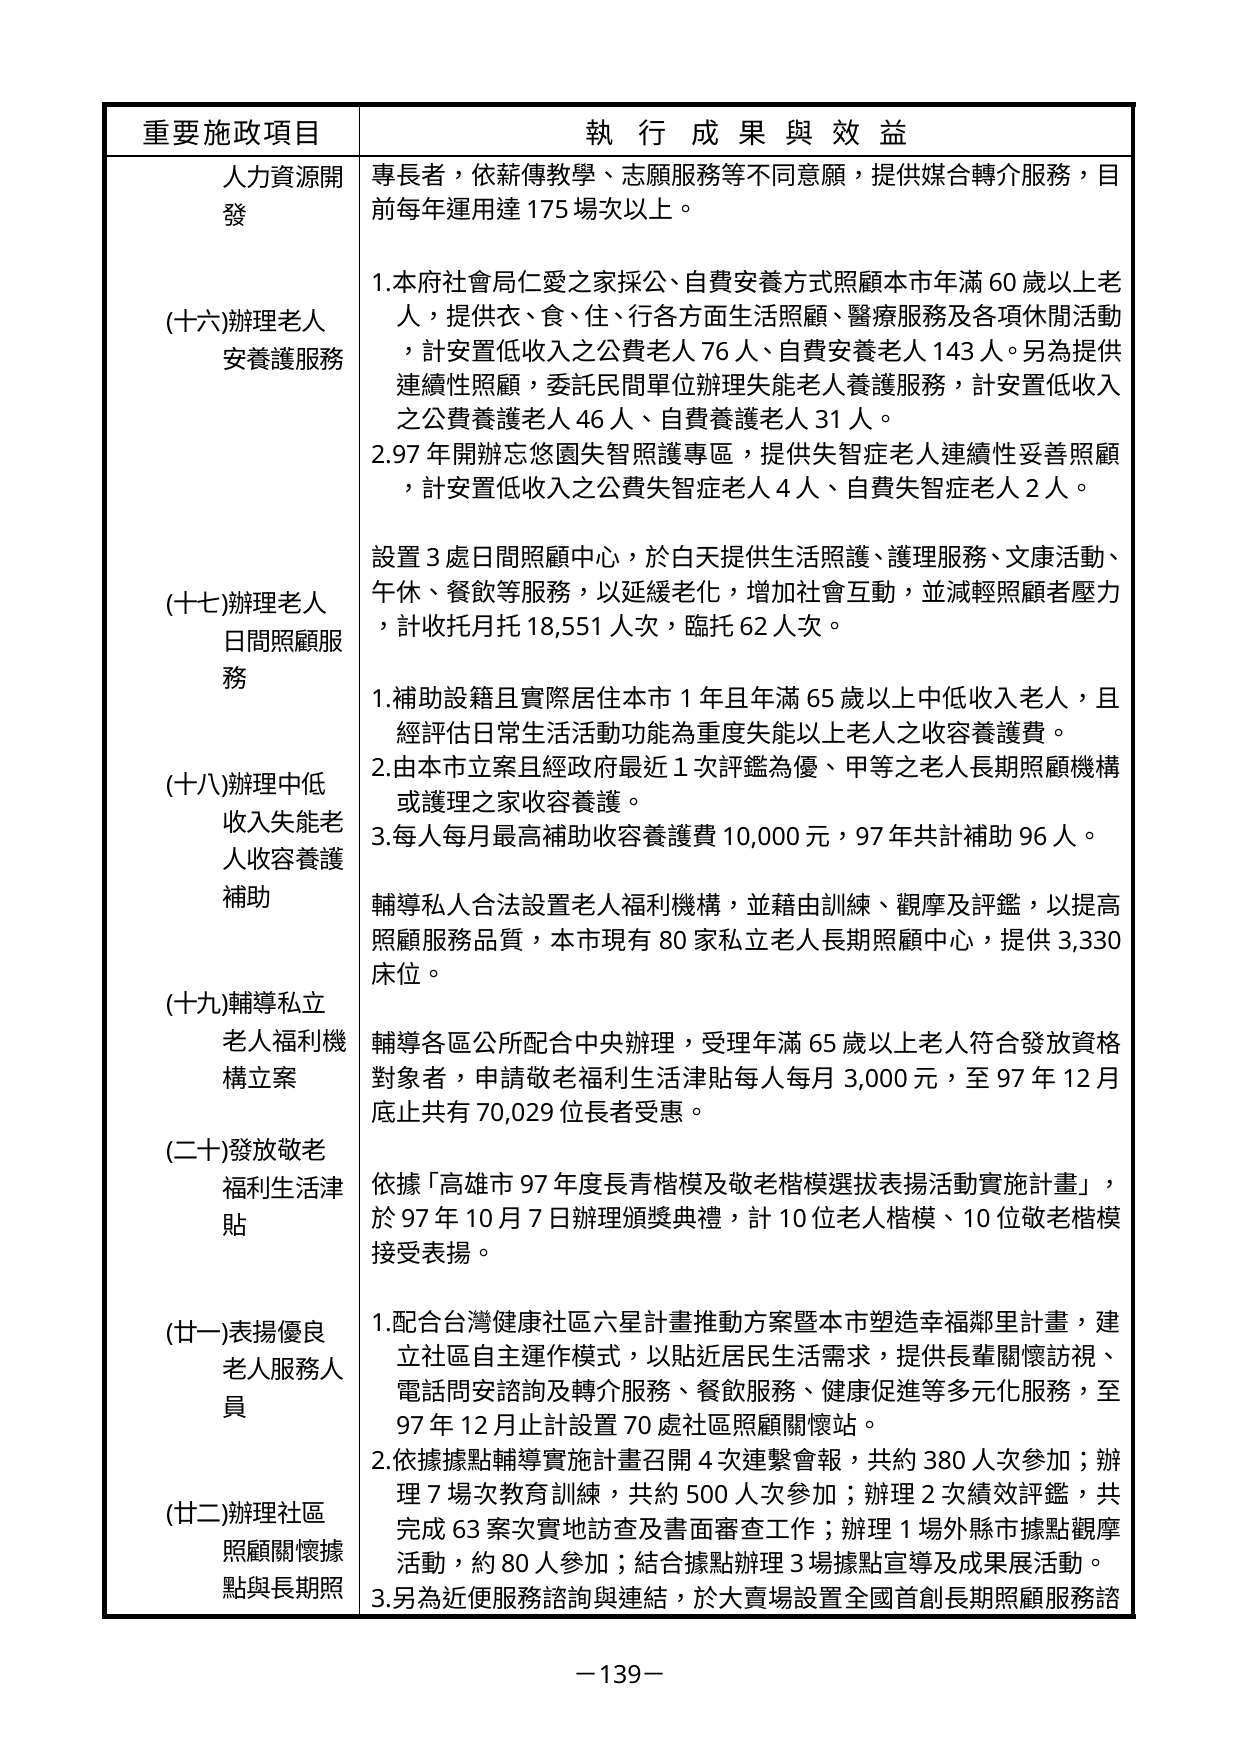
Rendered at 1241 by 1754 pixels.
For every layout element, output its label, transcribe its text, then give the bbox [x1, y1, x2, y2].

table_cell 人力資源開發 (十六)辦理老人安養護服務 (十七)辦理老人日間照顧服務 (十八)辦理中低收入失能老人收容養護補助 (十九)輔導私立老人福利機構立案 (二十)發放敬老福利生活津貼 (廿一)表揚優良老人服務人員 (廿二)辦理社區照顧關懷據點與長期照 [107, 157, 359, 1614]
table_header 重要施政項目 [107, 107, 359, 155]
table_cell 專長者，依薪傳教學、志願服務等不同意願，提供媒合轉介服務，目前每年運用達175場次以上。 1.本府社會局仁愛之家採公、自費安養方式照顧本市年滿60歲以上老人，提供衣、食、住、行各方面生活照顧、醫療服務及各項休閒活動，計安置低收入之公費老人76人、自費安養老人143人。另為提供連續性照顧，委託民間單位辦理失能老人養護服務，計安置低收入之公費養護老人46人、自費養護老人31人。 2.97年開辦忘悠園失智照護專區，提供失智症老人連續性妥善照顧，計安置低收入之公費失智症老人4人、自費失智症老人2人。 設置3處日間照顧中心，於白天提供生活照護、護理服務、文康活動、午休、餐飲等服務，以延緩老化，增加社會互動，並減輕照顧者壓力，計收托月托18,551人次，臨托62人次。 1.補助設籍且實際居住本市1年且年滿65歲以上中低收入老人，且經評估日常生活活動功能為重度失能以上老人之收容養護費。 2.由本市立案且經政府最近１次評鑑為優、甲等之老人長期照顧機構或護理之家收容養護。 3.每人每月最高補助收容養護費10,000元，97年共計補助96人。 輔導私人合法設置老人福利機構，並藉由訓練、觀摩及評鑑，以提高照顧服務品質，本市現有80家私立老人長期照顧中心，提供3,330床位。 輔導各區公所配合中央辦理，受理年滿65歲以上老人符合發放資格對象者，申請敬老福利生活津貼每人每月3,000元，至97年12月底止共有70,029位長者受惠。 依據「高雄市97年度長青楷模及敬老楷模選拔表揚活動實施計畫」，於97年10月7日辦理頒獎典禮，計10位老人楷模、10位敬老楷模接受表揚。 1.配合台灣健康社區六星計畫推動方案暨本市塑造幸福鄰里計畫，建立社區自主運作模式，以貼近居民生活需求，提供長輩關懷訪視、電話問安諮詢及轉介服務、餐飲服務、健康促進等多元化服務，至97年12月止計設置70處社區照顧關懷站。 2.依據據點輔導實施計畫召開4次連繫會報，共約380人次參加；辦理7場次教育訓練，共約500人次參加；辦理2次績效評鑑，共完成63案次實地訪查及書面審查工作；辦理1場外縣市據點觀摩活動，約80人參加；結合據點辦理3場據點宣導及成果展活動。 3.另為近便服務諮詢與連結，於大賣場設置全國首創長期照顧服務諮 [360, 157, 1131, 1614]
table_header 執 行 成 果 與 效 益 [360, 107, 1131, 155]
